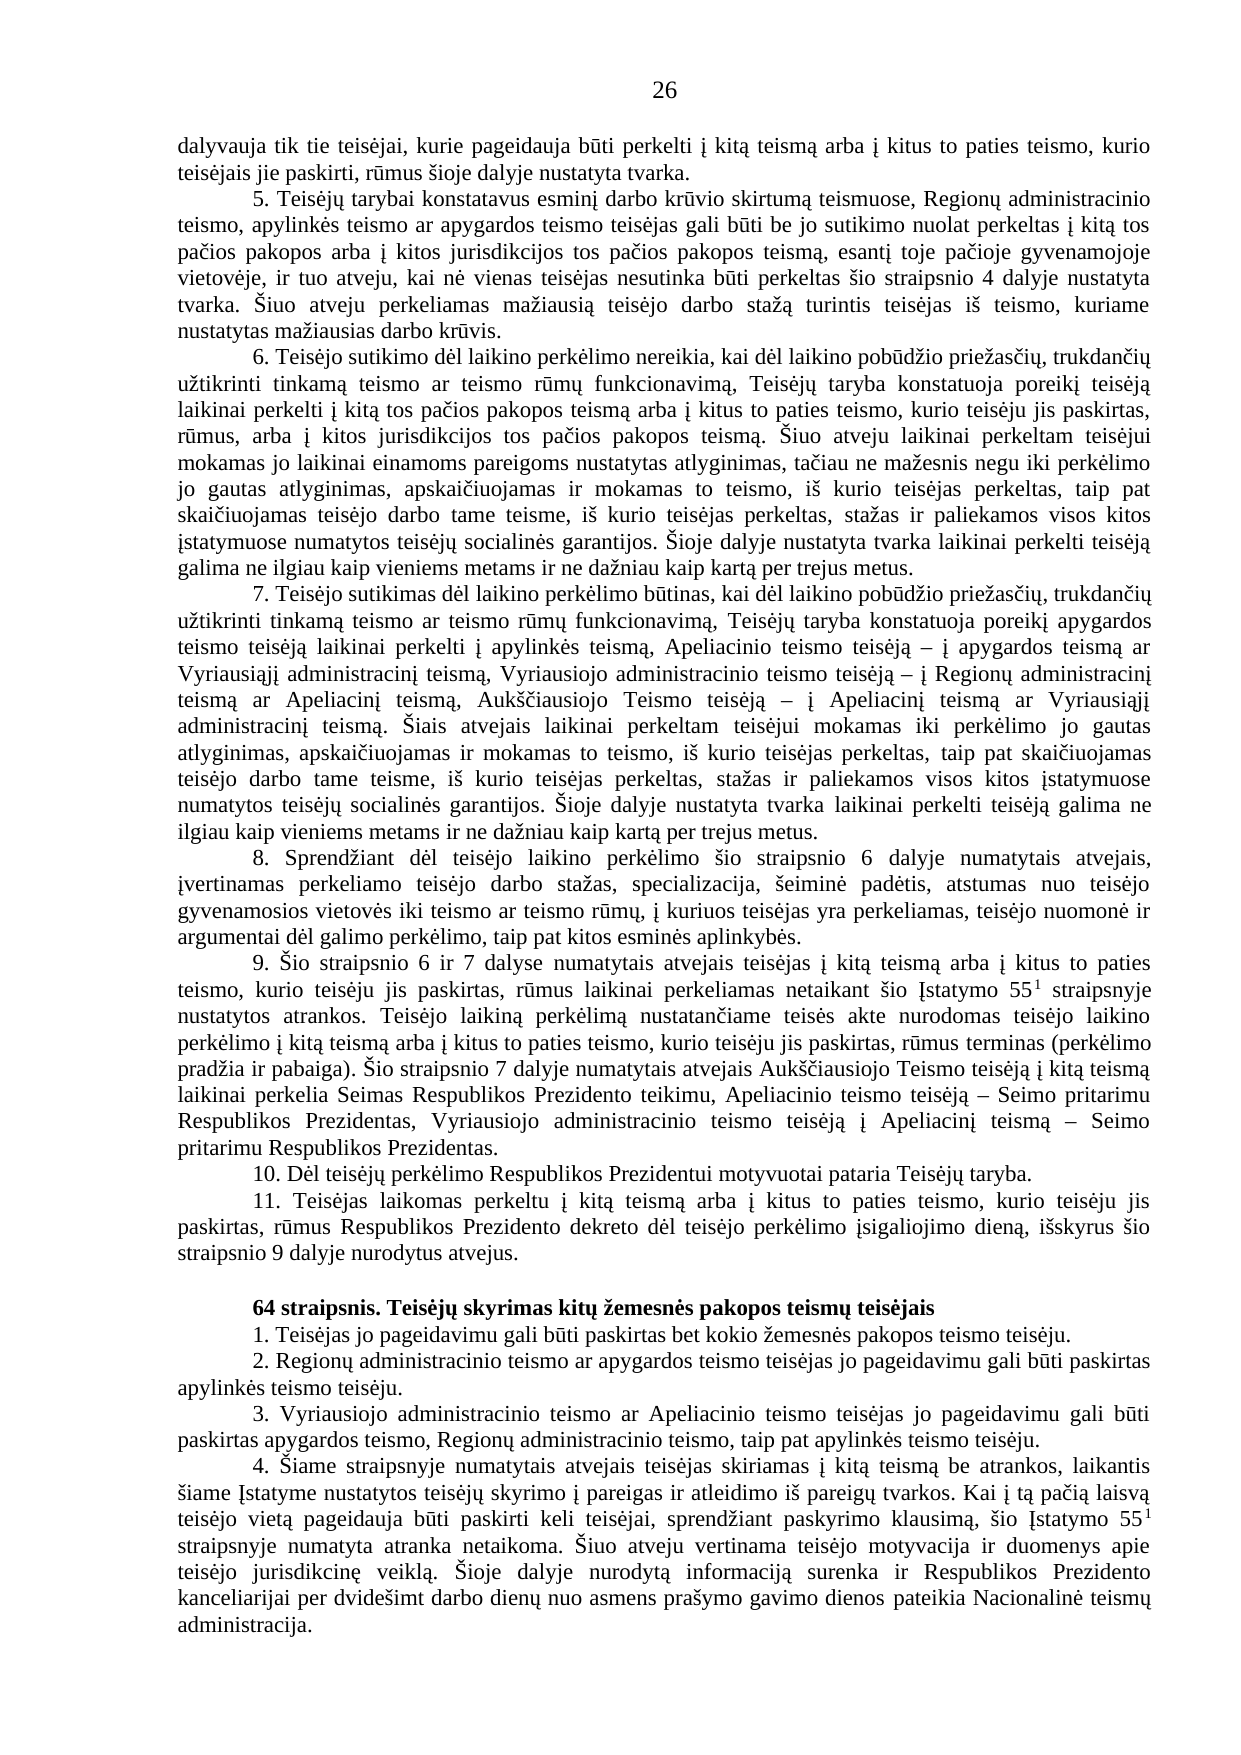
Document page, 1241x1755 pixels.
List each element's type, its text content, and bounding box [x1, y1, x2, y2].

text 7. Teisėjo sutikimas dėl laikino perkėlimo būtinas, kai dėl laikino pobūdžio priežasčių, trukdančių užtikrinti tinkamą teismo ar teismo rūmų funkcionavimą, Teisėjų taryba konstatuoja poreikį apygardos teismo teisėją laikinai perkelti į apylinkės teismą, Apeliacinio teismo teisėją – į apygardos teismą ar Vyriausiąjį administracinį teismą, Vyriausiojo administracinio teismo teisėją – į Regionų administracinį teismą ar Apeliacinį teismą, Aukščiausiojo Teismo teisėją – į Apeliacinį teismą ar Vyriausiąjį administracinį teismą. Šiais atvejais laikinai perkeltam teisėjui mokamas iki perkėlimo jo gautas atlyginimas, apskaičiuojamas ir mokamas to teismo, iš kurio teisėjas perkeltas, taip pat skaičiuojamas teisėjo darbo tame teisme, iš kurio teisėjas perkeltas, stažas ir paliekamos visos kitos įstatymuose numatytos teisėjų socialinės garantijos. Šioje dalyje nustatyta tvarka laikinai perkelti teisėją galima ne ilgiau kaip vieniems metams ir ne dažniau kaip kartą per trejus metus. [177, 581, 1152, 844]
text 64 straipsnis. Teisėjų skyrimas kitų žemesnės pakopos teismų teisėjais [177, 1294, 1152, 1321]
text 3. Vyriausiojo administracinio teismo ar Apeliacinio teismo teisėjas jo pageidavimu gali būti paskirtas apygardos teismo, Regionų administracinio teismo, taip pat apylinkės teismo teisėju. [177, 1400, 1152, 1453]
text dalyvauja tik tie teisėjai, kurie pageidauja būti perkelti į kitą teismą arba į kitus to paties teismo, kurio teisėjais jie paskirti, rūmus šioje dalyje nustatyta tvarka. [177, 132, 1152, 185]
text 1. Teisėjas jo pageidavimu gali būti paskirtas bet kokio žemesnės pakopos teismo teisėju. [177, 1321, 1152, 1347]
text 9. Šio straipsnio 6 ir 7 dalyse numatytais atvejais teisėjas į kitą teismą arba į kitus to paties teismo, kurio teisėju jis paskirtas, rūmus laikinai perkeliamas netaikant šio Įstatymo 551 straipsnyje nustatytos atrankos. Teisėjo laikiną perkėlimą nustatančiame teisės akte nurodomas teisėjo laikino perkėlimo į kitą teismą arba į kitus to paties teismo, kurio teisėju jis paskirtas, rūmus terminas (perkėlimo pradžia ir pabaiga). Šio straipsnio 7 dalyje numatytais atvejais Aukščiausiojo Teismo teisėją į kitą teismą laikinai perkelia Seimas Respublikos Prezidento teikimu, Apeliacinio teismo teisėją – Seimo pritarimu Respublikos Prezidentas, Vyriausiojo administracinio teismo teisėją į Apeliacinį teismą – Seimo pritarimu Respublikos Prezidentas. [177, 949, 1152, 1160]
text 4. Šiame straipsnyje numatytais atvejais teisėjas skiriamas į kitą teismą be atrankos, laikantis šiame Įstatyme nustatytos teisėjų skyrimo į pareigas ir atleidimo iš pareigų tvarkos. Kai į tą pačią laisvą teisėjo vietą pageidauja būti paskirti keli teisėjai, sprendžiant paskyrimo klausimą, šio Įstatymo 551 straipsnyje numatyta atranka netaikoma. Šiuo atveju vertinama teisėjo motyvacija ir duomenys apie teisėjo jurisdikcinę veiklą. Šioje dalyje nurodytą informaciją surenka ir Respublikos Prezidento kanceliarijai per dvidešimt darbo dienų nuo asmens prašymo gavimo dienos pateikia Nacionalinė teismų administracija. [177, 1453, 1152, 1637]
text 2. Regionų administracinio teismo ar apygardos teismo teisėjas jo pageidavimu gali būti paskirtas apylinkės teismo teisėju. [177, 1347, 1152, 1400]
text 8. Sprendžiant dėl teisėjo laikino perkėlimo šio straipsnio 6 dalyje numatytais atvejais, įvertinamas perkeliamo teisėjo darbo stažas, specializacija, šeiminė padėtis, atstumas nuo teisėjo gyvenamosios vietovės iki teismo ar teismo rūmų, į kuriuos teisėjas yra perkeliamas, teisėjo nuomonė ir argumentai dėl galimo perkėlimo, taip pat kitos esminės aplinkybės. [177, 844, 1152, 949]
text 10. Dėl teisėjų perkėlimo Respublikos Prezidentui motyvuotai pataria Teisėjų taryba. [177, 1160, 1152, 1187]
text 6. Teisėjo sutikimo dėl laikino perkėlimo nereikia, kai dėl laikino pobūdžio priežasčių, trukdančių užtikrinti tinkamą teismo ar teismo rūmų funkcionavimą, Teisėjų taryba konstatuoja poreikį teisėją laikinai perkelti į kitą tos pačios pakopos teismą arba į kitus to paties teismo, kurio teisėju jis paskirtas, rūmus, arba į kitos jurisdikcijos tos pačios pakopos teismą. Šiuo atveju laikinai perkeltam teisėjui mokamas jo laikinai einamoms pareigoms nustatytas atlyginimas, tačiau ne mažesnis negu iki perkėlimo jo gautas atlyginimas, apskaičiuojamas ir mokamas to teismo, iš kurio teisėjas perkeltas, taip pat skaičiuojamas teisėjo darbo tame teisme, iš kurio teisėjas perkeltas, stažas ir paliekamos visos kitos įstatymuose numatytos teisėjų socialinės garantijos. Šioje dalyje nustatyta tvarka laikinai perkelti teisėją galima ne ilgiau kaip vieniems metams ir ne dažniau kaip kartą per trejus metus. [177, 343, 1152, 581]
text 5. Teisėjų tarybai konstatavus esminį darbo krūvio skirtumą teismuose, Regionų administracinio teismo, apylinkės teismo ar apygardos teismo teisėjas gali būti be jo sutikimo nuolat perkeltas į kitą tos pačios pakopos arba į kitos jurisdikcijos tos pačios pakopos teismą, esantį toje pačioje gyvenamojoje vietovėje, ir tuo atveju, kai nė vienas teisėjas nesutinka būti perkeltas šio straipsnio 4 dalyje nustatyta tvarka. Šiuo atveju perkeliamas mažiausią teisėjo darbo stažą turintis teisėjas iš teismo, kuriame nustatytas mažiausias darbo krūvis. [177, 185, 1152, 343]
text 11. Teisėjas laikomas perkeltu į kitą teismą arba į kitus to paties teismo, kurio teisėju jis paskirtas, rūmus Respublikos Prezidento dekreto dėl teisėjo perkėlimo įsigaliojimo dieną, išskyrus šio straipsnio 9 dalyje nurodytus atvejus. [177, 1187, 1152, 1266]
